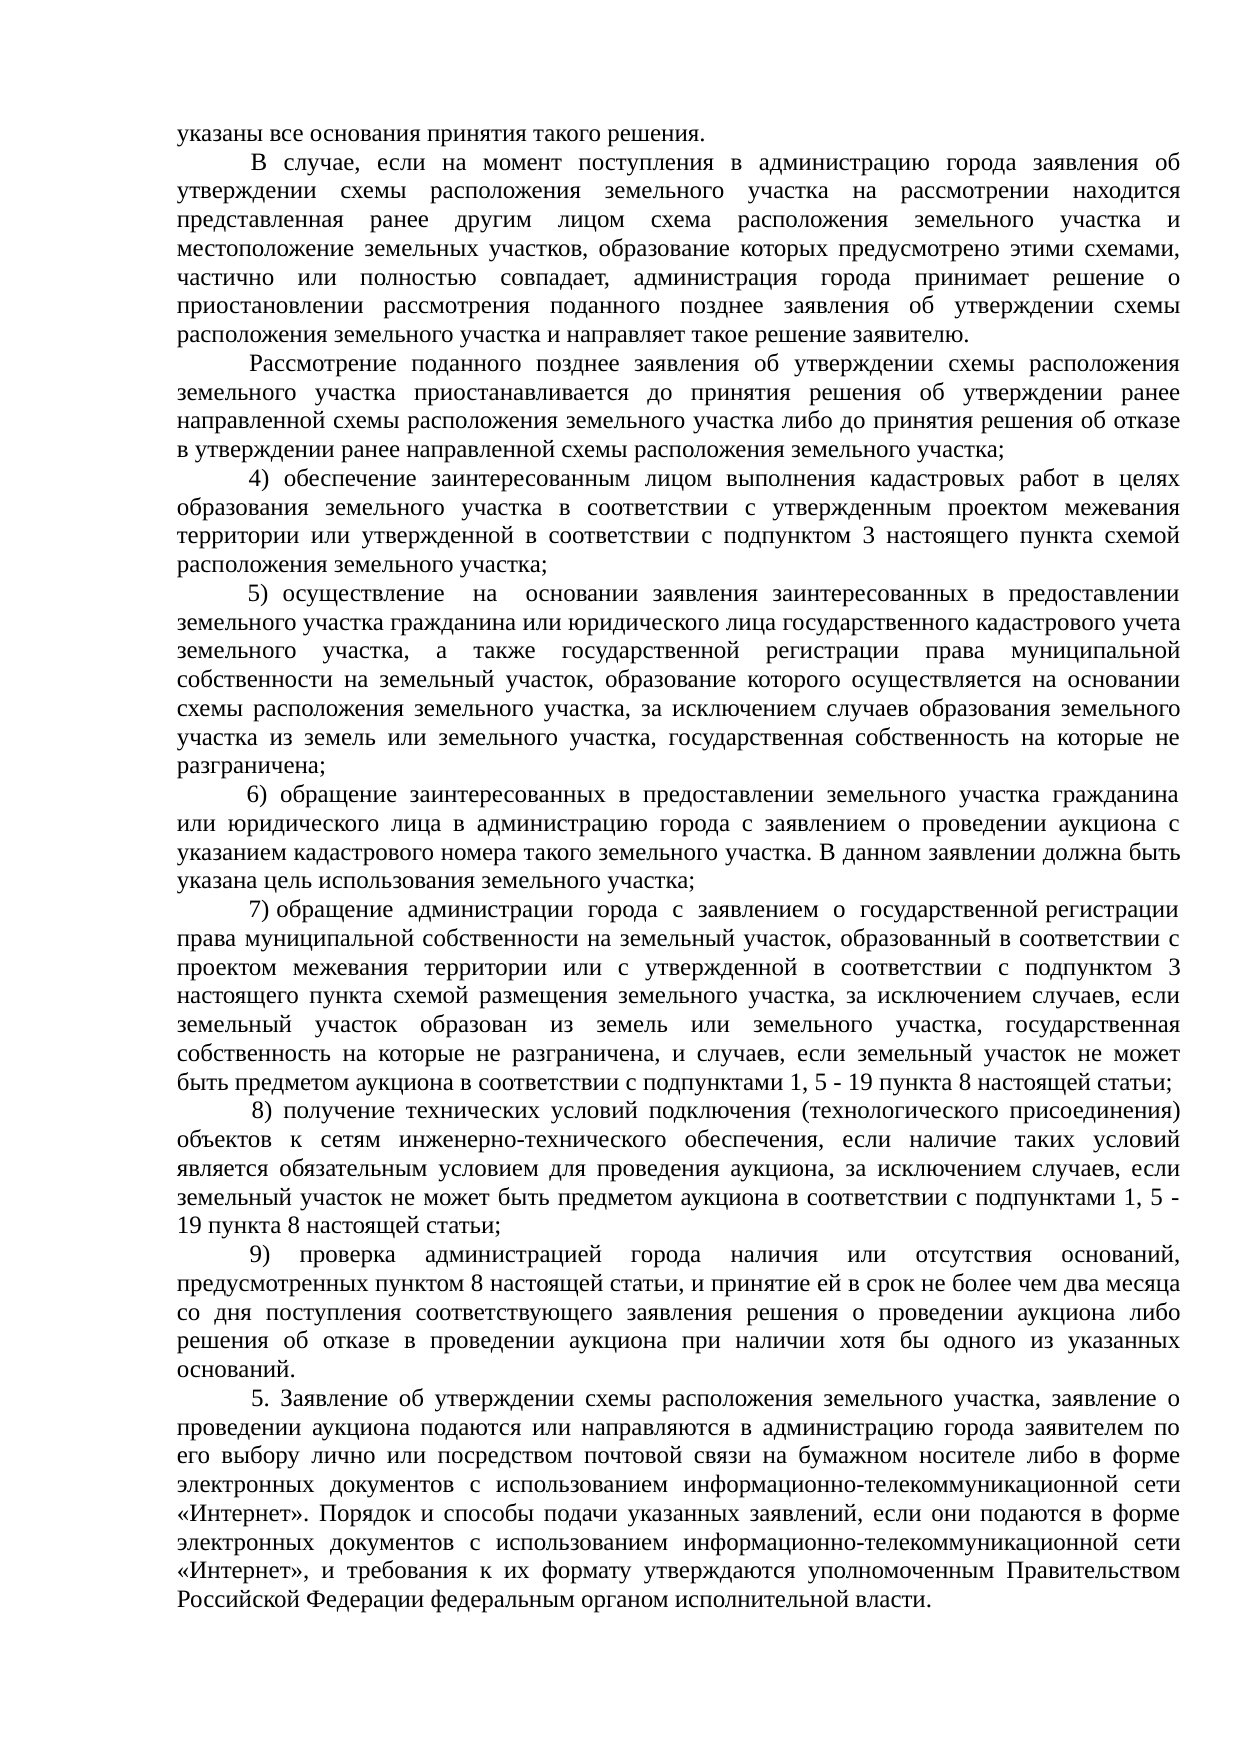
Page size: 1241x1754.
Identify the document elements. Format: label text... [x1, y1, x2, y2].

text 5. Заявление об утверждении схемы расположения земельного участка, заявление о проведении аукциона подаются или направляются в администрацию города заявителем по его выбору лично или посредством почтовой связи на бумажном носителе либо в форме электронных документов с использованием информационно-телекоммуникационной сети «Интернет». Порядок и способы подачи указанных заявлений, если они подаются в форме электронных документов с использованием информационно-телекоммуникационной сети «Интернет», и требования к их формату утверждаются уполномоченным Правительством Российской Федерации федеральным органом исполнительной власти. [177, 1383, 1181, 1613]
text Рассмотрение поданного позднее заявления об утверждении схемы расположения земельного участка приостанавливается до принятия решения об утверждении ранее направленной схемы расположения земельного участка либо до принятия решения об отказе в утверждении ранее направленной схемы расположения земельного участка; [177, 348, 1181, 463]
text 8) получение технических условий подключения (технологического присоединения) объектов к сетям инженерно-технического обеспечения, если наличие таких условий является обязательным условием для проведения аукциона, за исключением случаев, если земельный участок не может быть предметом аукциона в соответствии с подпунктами 1, 5 - 19 пункта 8 настоящей статьи; [177, 1096, 1181, 1239]
text В случае, если на момент поступления в администрацию города заявления об утверждении схемы расположения земельного участка на рассмотрении находится представленная ранее другим лицом схема расположения земельного участка и местоположение земельных участков, образование которых предусмотрено этими схемами, частично или полностью совпадает, администрация города принимает решение о приостановлении рассмотрения поданного позднее заявления об утверждении схемы расположения земельного участка и направляет такое решение заявителю. [177, 147, 1181, 348]
text 4) обеспечение заинтересованным лицом выполнения кадастровых работ в целях образования земельного участка в соответствии с утвержденным проектом межевания территории или утвержденной в соответствии с подпунктом 3 настоящего пункта схемой расположения земельного участка; [177, 463, 1181, 578]
text 5) осуществление на основании заявления заинтересованных в предоставлении земельного участка гражданина или юридического лица государственного кадастрового учета земельного участка, а также государственной регистрации права муниципальной собственности на земельный участок, образование которого осуществляется на основании схемы расположения земельного участка, за исключением случаев образования земельного участка из земель или земельного участка, государственная собственность на которые не разграничена; [177, 578, 1181, 779]
text 7) обращение администрации города с заявлением о государственной регистрации права муниципальной собственности на земельный участок, образованный в соответствии с проектом межевания территории или с утвержденной в соответствии с подпунктом 3 настоящего пункта схемой размещения земельного участка, за исключением случаев, если земельный участок образован из земель или земельного участка, государственная собственность на которые не разграничена, и случаев, если земельный участок не может быть предметом аукциона в соответствии с подпунктами 1, 5 - 19 пункта 8 настоящей статьи; [177, 894, 1181, 1096]
text 6) обращение заинтересованных в предоставлении земельного участка гражданина или юридического лица в администрацию города с заявлением о проведении аукциона с указанием кадастрового номера такого земельного участка. В данном заявлении должна быть указана цель использования земельного участка; [177, 779, 1181, 894]
text указаны все основания принятия такого решения. [177, 118, 1181, 147]
text 9) проверка администрацией города наличия или отсутствия оснований, предусмотренных пунктом 8 настоящей статьи, и принятие ей в срок не более чем два месяца со дня поступления соответствующего заявления решения о проведении аукциона либо решения об отказе в проведении аукциона при наличии хотя бы одного из указанных оснований. [177, 1239, 1181, 1383]
